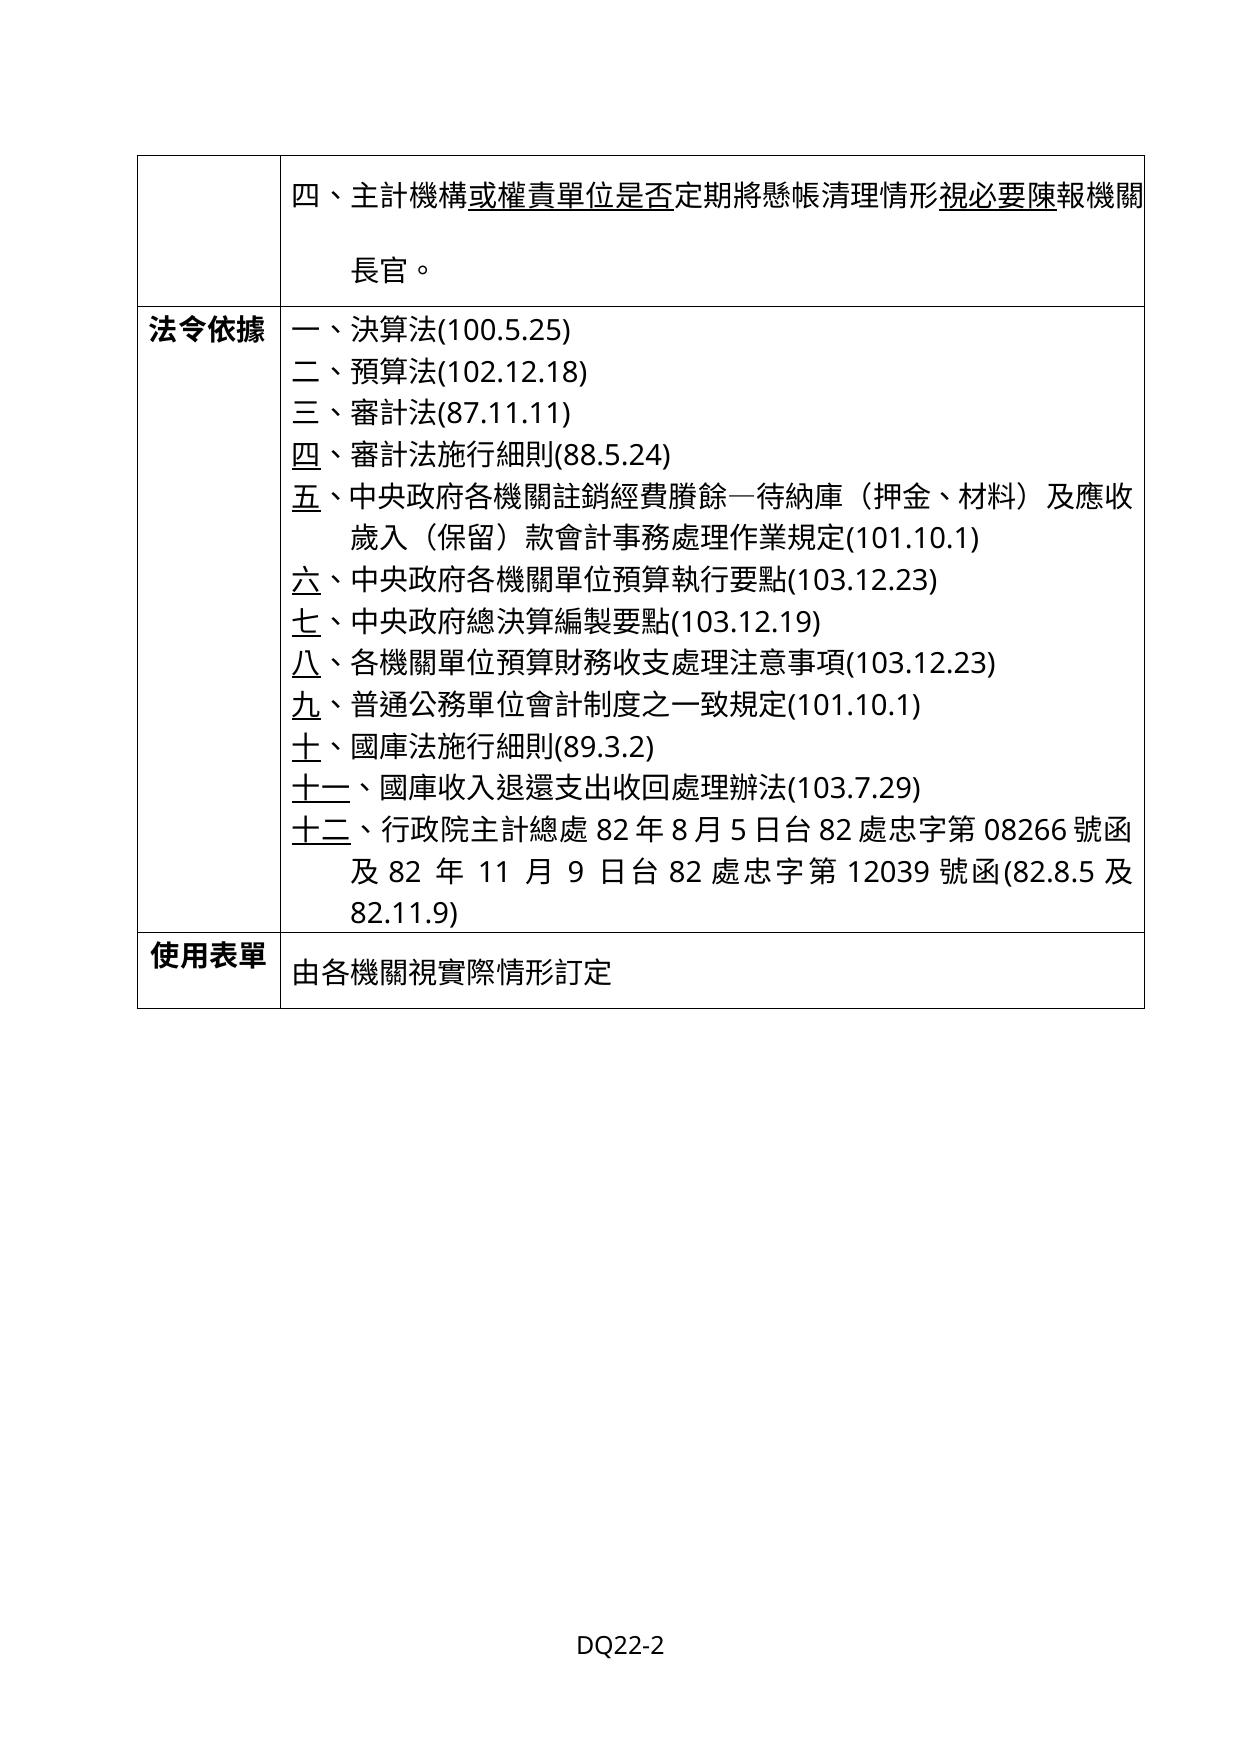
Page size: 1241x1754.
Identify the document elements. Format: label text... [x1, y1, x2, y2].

table_cell [138, 156, 280, 306]
table_cell 由各機關視實際情形訂定 [281, 933, 1144, 1008]
table_cell 使用表單 [138, 933, 280, 1008]
table_cell 四、主計機構或權責單位是否定期將懸帳清理情形視必要陳報機關長官。 [281, 156, 1144, 306]
table_cell 一、決算法(100.5.25) 二、預算法(102.12.18) 三、審計法(87.11.11) 四、審計法施行細則(88.5.24) 五、中央政府各機關註銷經費賸餘—待納庫（押金、材料）及應收歲入（保留）款會計事務處理作業規定(101.10.1) 六、中央政府各機關單位預算執行要點(103.12.23) 七、中央政府總決算編製要點(103.12.19) 八、各機關單位預算財務收支處理注意事項(103.12.23) 九、普通公務單位會計制度之一致規定(101.10.1) 十、國庫法施行細則(89.3.2) 十一、國庫收入退還支出收回處理辦法(103.7.29) 十二、行政院主計總處82年8月5日台82處忠字第08266號函及82 年 11 月 9 日台82處忠字第12039號函(82.8.5及82.11.9) [281, 307, 1144, 932]
table_cell 法令依據 [138, 307, 280, 932]
